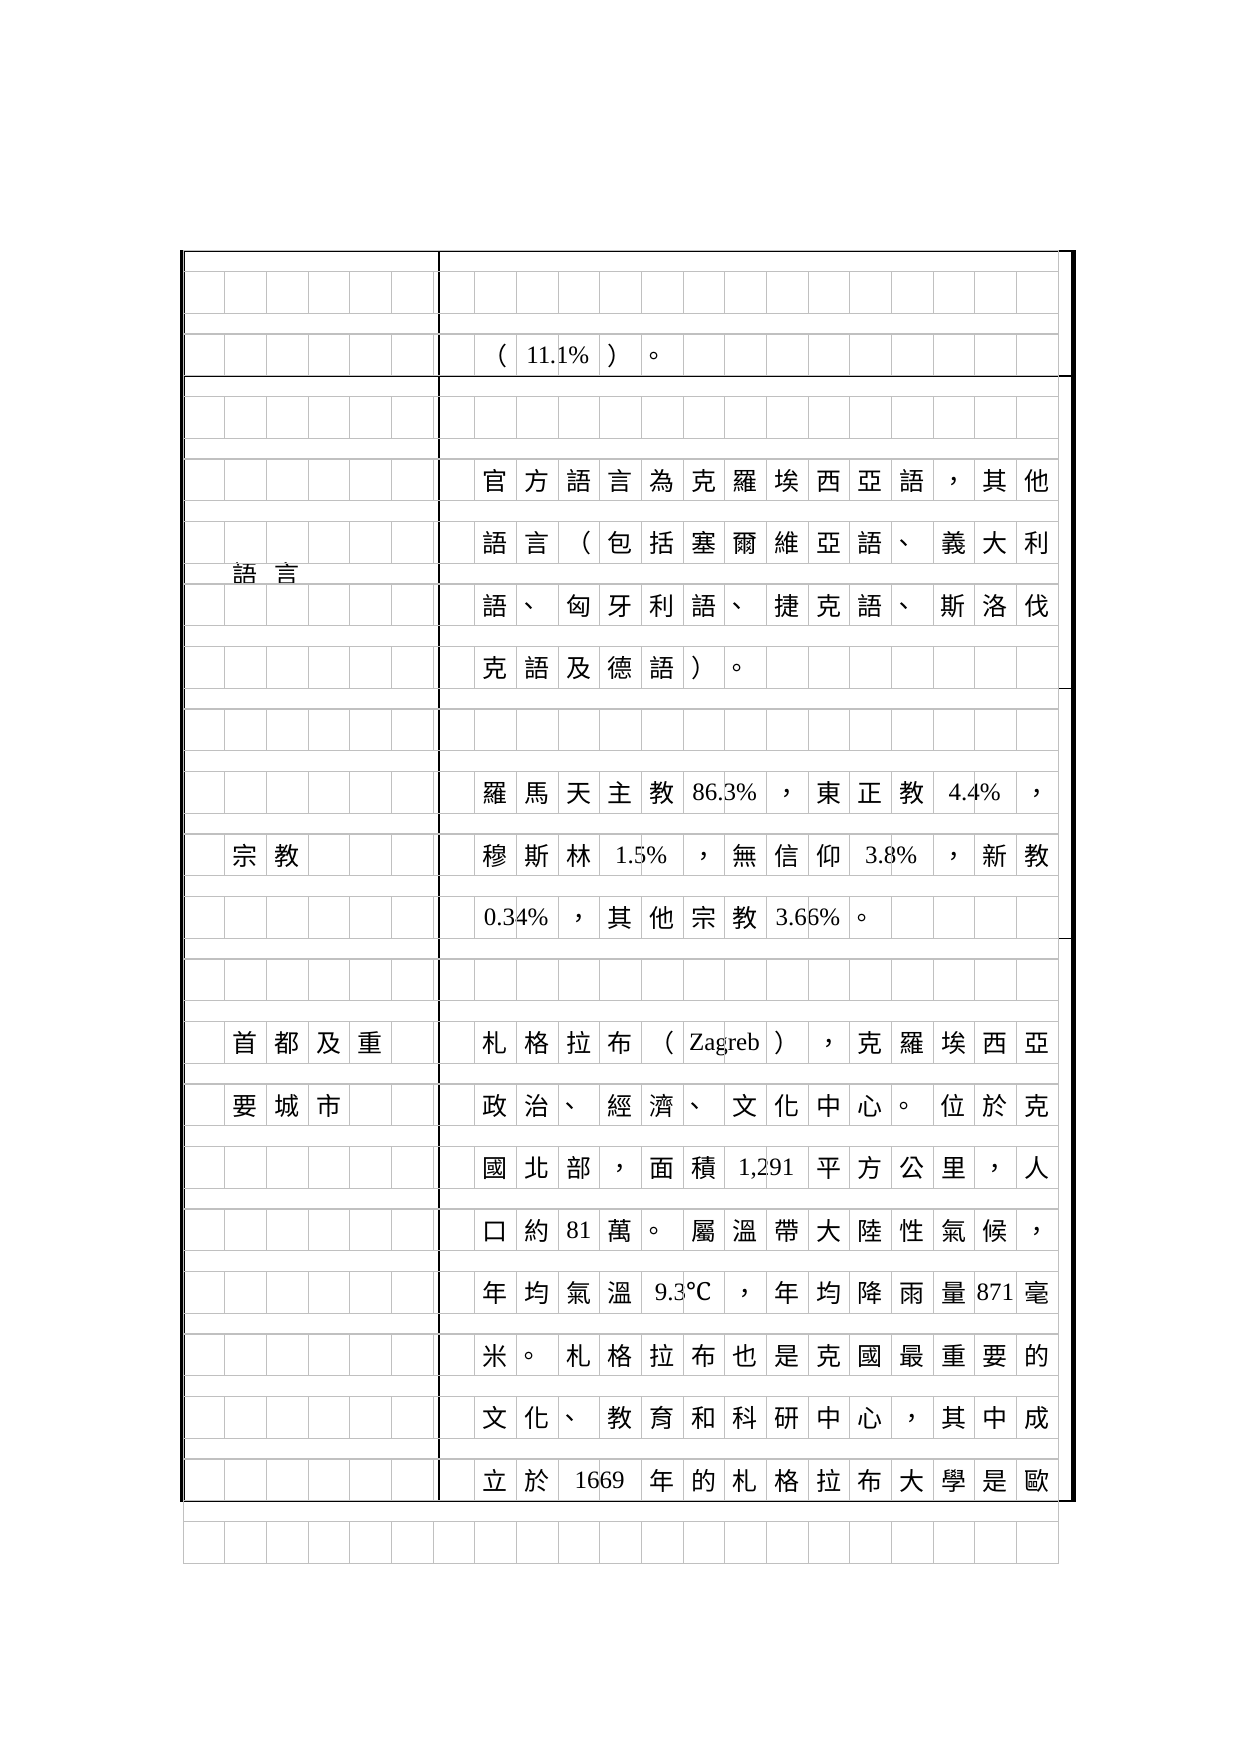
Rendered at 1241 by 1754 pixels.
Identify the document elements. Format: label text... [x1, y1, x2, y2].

table_cell [309, 960, 349, 1000]
table_cell 8年基礎教育（31.3%）、中學教育（6.3%）、技職教育（39.2%）、大學以上高等教育（11.1%）。 [767, 335, 808, 375]
table_cell 羅馬天主教86.3%，東正教4.4%，穆斯林1.5%，無信仰3.8%，新教0.34%，其他宗教3.66%。 [600, 710, 641, 750]
table_cell 8年基礎教育（31.3%）、中學教育（6.3%）、技職教育（39.2%）、大學以上高等教育（11.1%）。 [440, 252, 1058, 271]
table_cell 羅馬天主教86.3%，東正教4.4%，穆斯林1.5%，無信仰3.8%，新教0.34%，其他宗教3.66%。 [809, 710, 849, 750]
table_cell 羅馬天主教86.3%，東正教4.4%，穆斯林1.5%，無信仰3.8%，新教0.34%，其他宗教3.66%。 [642, 835, 683, 875]
table_cell [309, 1397, 349, 1438]
table_cell 官方語言為克羅埃西亞語，其他語言（包括塞爾維亞語、義大利語、匈牙利語、捷克語、斯洛伐克語及德語）。 [809, 647, 849, 688]
table_cell 札格拉布（Zagreb），克羅埃西亞政治、經濟、文化中心。位於克國北部，面積1,291平方公里，人口約81萬。屬溫帶大陸性氣候，年均氣溫9.3℃，年均降雨量871毫米。札格拉布也是克國最重要的文化、教育和科研中心，其中成立於1669年的札格拉布大學是歐洲最古老的高等學府之一。其他主要城市：斯普利特（Split）、里耶卡（Rijeka）、奧西耶克（Osijek）。 [440, 1189, 1058, 1208]
table_cell [225, 460, 266, 500]
table_cell 官方語言為克羅埃西亞語，其他語言（包括塞爾維亞語、義大利語、匈牙利語、捷克語、斯洛伐克語及德語）。 [684, 460, 724, 500]
table_cell 8年基礎教育（31.3%）、中學教育（6.3%）、技職教育（39.2%）、大學以上高等教育（11.1%）。 [517, 272, 558, 313]
table_cell [392, 1210, 433, 1250]
table_cell [350, 397, 391, 438]
table_cell [309, 1460, 349, 1500]
table_cell 都 [267, 1022, 308, 1063]
table_cell 羅馬天主教86.3%，東正教4.4%，穆斯林1.5%，無信仰3.8%，新教0.34%，其他宗教3.66%。 [600, 835, 641, 875]
table_cell [434, 1210, 438, 1250]
table_cell 官方語言為克羅埃西亞語，其他語言（包括塞爾維亞語、義大利語、匈牙利語、捷克語、斯洛伐克語及德語）。 [725, 647, 766, 688]
table_cell [267, 1272, 308, 1313]
table_cell 羅馬天主教86.3%，東正教4.4%，穆斯林1.5%，無信仰3.8%，新教0.34%，其他宗教3.66%。 [809, 897, 849, 938]
table_cell [185, 1147, 224, 1188]
table_cell [434, 1335, 438, 1375]
table_cell 羅馬天主教86.3%，東正教4.4%，穆斯林1.5%，無信仰3.8%，新教0.34%，其他宗教3.66%。 [725, 897, 766, 938]
table_cell 官方語言為克羅埃西亞語，其他語言（包括塞爾維亞語、義大利語、匈牙利語、捷克語、斯洛伐克語及德語）。 [1017, 647, 1058, 688]
table_cell [309, 335, 349, 375]
table_cell 羅馬天主教86.3%，東正教4.4%，穆斯林1.5%，無信仰3.8%，新教0.34%，其他宗教3.66%。 [725, 772, 766, 813]
table_cell [185, 397, 224, 438]
table_cell 官方語言為克羅埃西亞語，其他語言（包括塞爾維亞語、義大利語、匈牙利語、捷克語、斯洛伐克語及德語）。 [475, 647, 516, 688]
table_cell 重 [350, 1022, 391, 1063]
table_cell [225, 647, 266, 688]
table_cell [309, 1335, 349, 1375]
table_cell 官方語言為克羅埃西亞語，其他語言（包括塞爾維亞語、義大利語、匈牙利語、捷克語、斯洛伐克語及德語）。 [934, 647, 974, 688]
table_cell 8年基礎教育（31.3%）、中學教育（6.3%）、技職教育（39.2%）、大學以上高等教育（11.1%）。 [1059, 252, 1071, 375]
table_cell 8年基礎教育（31.3%）、中學教育（6.3%）、技職教育（39.2%）、大學以上高等教育（11.1%）。 [600, 272, 641, 313]
table_cell [434, 272, 438, 313]
table_cell 官方語言為克羅埃西亞語，其他語言（包括塞爾維亞語、義大利語、匈牙利語、捷克語、斯洛伐克語及德語）。 [1059, 377, 1071, 688]
table_cell 官方語言為克羅埃西亞語，其他語言（包括塞爾維亞語、義大利語、匈牙利語、捷克語、斯洛伐克語及德語）。 [642, 522, 683, 563]
table_cell 官方語言為克羅埃西亞語，其他語言（包括塞爾維亞語、義大利語、匈牙利語、捷克語、斯洛伐克語及德語）。 [440, 564, 1058, 583]
table_cell [267, 710, 308, 750]
table_cell [350, 835, 391, 875]
table_cell [350, 522, 391, 563]
table_cell 羅馬天主教86.3%，東正教4.4%，穆斯林1.5%，無信仰3.8%，新教0.34%，其他宗教3.66%。 [1017, 772, 1058, 813]
table_cell [392, 585, 433, 625]
table_cell 官方語言為克羅埃西亞語，其他語言（包括塞爾維亞語、義大利語、匈牙利語、捷克語、斯洛伐克語及德語）。 [892, 460, 933, 500]
table_cell 官方語言為克羅埃西亞語，其他語言（包括塞爾維亞語、義大利語、匈牙利語、捷克語、斯洛伐克語及德語）。 [440, 585, 474, 625]
table_cell 官方語言為克羅埃西亞語，其他語言（包括塞爾維亞語、義大利語、匈牙利語、捷克語、斯洛伐克語及德語）。 [767, 397, 808, 438]
table_cell [185, 1126, 438, 1146]
table_cell [434, 460, 438, 500]
table_cell 官方語言為克羅埃西亞語，其他語言（包括塞爾維亞語、義大利語、匈牙利語、捷克語、斯洛伐克語及德語）。 [642, 397, 683, 438]
table_cell 羅馬天主教86.3%，東正教4.4%，穆斯林1.5%，無信仰3.8%，新教0.34%，其他宗教3.66%。 [440, 876, 1058, 896]
table_cell 官方語言為克羅埃西亞語，其他語言（包括塞爾維亞語、義大利語、匈牙利語、捷克語、斯洛伐克語及德語）。 [684, 397, 724, 438]
table_cell 羅馬天主教86.3%，東正教4.4%，穆斯林1.5%，無信仰3.8%，新教0.34%，其他宗教3.66%。 [767, 835, 808, 875]
table_cell [185, 1210, 224, 1250]
table_cell [225, 1272, 266, 1313]
table_cell 札格拉布（Zagreb），克羅埃西亞政治、經濟、文化中心。位於克國北部，面積1,291平方公里，人口約81萬。屬溫帶大陸性氣候，年均氣溫9.3℃，年均降雨量871毫米。札格拉布也是克國最重要的文化、教育和科研中心，其中成立於1669年的札格拉布大學是歐洲最古老的高等學府之一。其他主要城市：斯普利特（Split）、里耶卡（Rijeka）、奧西耶克（Osijek）。 [440, 1314, 1058, 1333]
table_cell 羅馬天主教86.3%，東正教4.4%，穆斯林1.5%，無信仰3.8%，新教0.34%，其他宗教3.66%。 [975, 835, 1016, 875]
table_cell 羅馬天主教86.3%，東正教4.4%，穆斯林1.5%，無信仰3.8%，新教0.34%，其他宗教3.66%。 [684, 710, 724, 750]
table_cell 羅馬天主教86.3%，東正教4.4%，穆斯林1.5%，無信仰3.8%，新教0.34%，其他宗教3.66%。 [559, 772, 599, 813]
table_cell 羅馬天主教86.3%，東正教4.4%，穆斯林1.5%，無信仰3.8%，新教0.34%，其他宗教3.66%。 [1017, 897, 1058, 938]
table_cell [309, 585, 349, 625]
table_cell 羅馬天主教86.3%，東正教4.4%，穆斯林1.5%，無信仰3.8%，新教0.34%，其他宗教3.66%。 [767, 710, 808, 750]
table_cell 官方語言為克羅埃西亞語，其他語言（包括塞爾維亞語、義大利語、匈牙利語、捷克語、斯洛伐克語及德語）。 [850, 397, 891, 438]
table_cell [309, 1147, 349, 1188]
table_cell [392, 710, 433, 750]
table_cell 羅馬天主教86.3%，東正教4.4%，穆斯林1.5%，無信仰3.8%，新教0.34%，其他宗教3.66%。 [684, 772, 724, 813]
table_cell [392, 897, 433, 938]
table_cell [225, 897, 266, 938]
table_cell 官方語言為克羅埃西亞語，其他語言（包括塞爾維亞語、義大利語、匈牙利語、捷克語、斯洛伐克語及德語）。 [559, 647, 599, 688]
table_cell [350, 1460, 391, 1500]
table_cell 8年基礎教育（31.3%）、中學教育（6.3%）、技職教育（39.2%）、大學以上高等教育（11.1%）。 [850, 272, 891, 313]
table_cell [309, 1272, 349, 1313]
table_cell [350, 897, 391, 938]
table_cell [185, 897, 224, 938]
table_cell 官方語言為克羅埃西亞語，其他語言（包括塞爾維亞語、義大利語、匈牙利語、捷克語、斯洛伐克語及德語）。 [934, 397, 974, 438]
table_cell [309, 1210, 349, 1250]
table_cell 官方語言為克羅埃西亞語，其他語言（包括塞爾維亞語、義大利語、匈牙利語、捷克語、斯洛伐克語及德語）。 [440, 647, 474, 688]
table_cell 官方語言為克羅埃西亞語，其他語言（包括塞爾維亞語、義大利語、匈牙利語、捷克語、斯洛伐克語及德語）。 [475, 585, 516, 625]
table_cell [434, 335, 438, 375]
table_cell 官方語言為克羅埃西亞語，其他語言（包括塞爾維亞語、義大利語、匈牙利語、捷克語、斯洛伐克語及德語）。 [809, 397, 849, 438]
table_cell 官方語言為克羅埃西亞語，其他語言（包括塞爾維亞語、義大利語、匈牙利語、捷克語、斯洛伐克語及德語）。 [475, 522, 516, 563]
table_cell [267, 647, 308, 688]
table_cell 羅馬天主教86.3%，東正教4.4%，穆斯林1.5%，無信仰3.8%，新教0.34%，其他宗教3.66%。 [934, 772, 974, 813]
table_cell 札格拉布（Zagreb），克羅埃西亞政治、經濟、文化中心。位於克國北部，面積1,291平方公里，人口約81萬。屬溫帶大陸性氣候，年均氣溫9.3℃，年均降雨量871毫米。札格拉布也是克國最重要的文化、教育和科研中心，其中成立於1669年的札格拉布大學是歐洲最古老的高等學府之一。其他主要城市：斯普利特（Split）、里耶卡（Rijeka）、奧西耶克（Osijek）。 [440, 1439, 1058, 1458]
table_cell 羅馬天主教86.3%，東正教4.4%，穆斯林1.5%，無信仰3.8%，新教0.34%，其他宗教3.66%。 [559, 710, 599, 750]
table_cell 羅馬天主教86.3%，東正教4.4%，穆斯林1.5%，無信仰3.8%，新教0.34%，其他宗教3.66%。 [440, 772, 474, 813]
table_cell [309, 647, 349, 688]
table_cell 官方語言為克羅埃西亞語，其他語言（包括塞爾維亞語、義大利語、匈牙利語、捷克語、斯洛伐克語及德語）。 [850, 585, 891, 625]
table_cell 官方語言為克羅埃西亞語，其他語言（包括塞爾維亞語、義大利語、匈牙利語、捷克語、斯洛伐克語及德語）。 [1017, 522, 1058, 563]
table_cell 羅馬天主教86.3%，東正教4.4%，穆斯林1.5%，無信仰3.8%，新教0.34%，其他宗教3.66%。 [517, 772, 558, 813]
table_cell [185, 1397, 224, 1438]
table_cell 官方語言為克羅埃西亞語，其他語言（包括塞爾維亞語、義大利語、匈牙利語、捷克語、斯洛伐克語及德語）。 [809, 460, 849, 500]
table_cell 官方語言為克羅埃西亞語，其他語言（包括塞爾維亞語、義大利語、匈牙利語、捷克語、斯洛伐克語及德語）。 [809, 522, 849, 563]
table_cell [350, 772, 391, 813]
table_cell [350, 1147, 391, 1188]
table_cell 羅馬天主教86.3%，東正教4.4%，穆斯林1.5%，無信仰3.8%，新教0.34%，其他宗教3.66%。 [642, 710, 683, 750]
table_cell [350, 1272, 391, 1313]
table_cell 羅馬天主教86.3%，東正教4.4%，穆斯林1.5%，無信仰3.8%，新教0.34%，其他宗教3.66%。 [850, 835, 891, 875]
table_cell [267, 1147, 308, 1188]
table_cell 官方語言為克羅埃西亞語，其他語言（包括塞爾維亞語、義大利語、匈牙利語、捷克語、斯洛伐克語及德語）。 [1017, 397, 1058, 438]
table_cell 官方語言為克羅埃西亞語，其他語言（包括塞爾維亞語、義大利語、匈牙利語、捷克語、斯洛伐克語及德語）。 [934, 522, 974, 563]
table_cell 官方語言為克羅埃西亞語，其他語言（包括塞爾維亞語、義大利語、匈牙利語、捷克語、斯洛伐克語及德語）。 [767, 647, 808, 688]
table_cell [185, 1439, 438, 1458]
table_cell 8年基礎教育（31.3%）、中學教育（6.3%）、技職教育（39.2%）、大學以上高等教育（11.1%）。 [440, 272, 474, 313]
table_cell 官方語言為克羅埃西亞語，其他語言（包括塞爾維亞語、義大利語、匈牙利語、捷克語、斯洛伐克語及德語）。 [440, 377, 1058, 396]
table_cell [434, 522, 438, 563]
table_cell [350, 585, 391, 625]
table_cell [267, 272, 308, 313]
table_cell 8年基礎教育（31.3%）、中學教育（6.3%）、技職教育（39.2%）、大學以上高等教育（11.1%）。 [975, 335, 1016, 375]
table_cell [392, 1147, 433, 1188]
table_cell 官方語言為克羅埃西亞語，其他語言（包括塞爾維亞語、義大利語、匈牙利語、捷克語、斯洛伐克語及德語）。 [600, 585, 641, 625]
table_cell 羅馬天主教86.3%，東正教4.4%，穆斯林1.5%，無信仰3.8%，新教0.34%，其他宗教3.66%。 [809, 772, 849, 813]
table_cell [392, 1022, 433, 1063]
table_cell [225, 960, 266, 1000]
table_cell [185, 522, 224, 563]
table_cell [185, 501, 438, 521]
table_cell 8年基礎教育（31.3%）、中學教育（6.3%）、技職教育（39.2%）、大學以上高等教育（11.1%）。 [517, 335, 558, 375]
table_cell 官方語言為克羅埃西亞語，其他語言（包括塞爾維亞語、義大利語、匈牙利語、捷克語、斯洛伐克語及德語）。 [809, 585, 849, 625]
table_cell 羅馬天主教86.3%，東正教4.4%，穆斯林1.5%，無信仰3.8%，新教0.34%，其他宗教3.66%。 [934, 710, 974, 750]
table_cell 官方語言為克羅埃西亞語，其他語言（包括塞爾維亞語、義大利語、匈牙利語、捷克語、斯洛伐克語及德語）。 [440, 501, 1058, 521]
table_cell 羅馬天主教86.3%，東正教4.4%，穆斯林1.5%，無信仰3.8%，新教0.34%，其他宗教3.66%。 [440, 835, 474, 875]
table_cell 官方語言為克羅埃西亞語，其他語言（包括塞爾維亞語、義大利語、匈牙利語、捷克語、斯洛伐克語及德語）。 [600, 397, 641, 438]
table_cell [185, 1335, 224, 1375]
table_cell [267, 772, 308, 813]
table_cell 札格拉布（Zagreb），克羅埃西亞政治、經濟、文化中心。位於克國北部，面積1,291平方公里，人口約81萬。屬溫帶大陸性氣候，年均氣溫9.3℃，年均降雨量871毫米。札格拉布也是克國最重要的文化、教育和科研中心，其中成立於1669年的札格拉布大學是歐洲最古老的高等學府之一。其他主要城市：斯普利特（Split）、里耶卡（Rijeka）、奧西耶克（Osijek）。 [440, 939, 1058, 958]
table_cell [434, 585, 438, 625]
table_cell 羅馬天主教86.3%，東正教4.4%，穆斯林1.5%，無信仰3.8%，新教0.34%，其他宗教3.66%。 [684, 897, 724, 938]
table_cell [185, 1314, 438, 1333]
table_cell 羅馬天主教86.3%，東正教4.4%，穆斯林1.5%，無信仰3.8%，新教0.34%，其他宗教3.66%。 [725, 835, 766, 875]
table_cell [434, 1272, 438, 1313]
table_cell 羅馬天主教86.3%，東正教4.4%，穆斯林1.5%，無信仰3.8%，新教0.34%，其他宗教3.66%。 [892, 710, 933, 750]
table_cell 官方語言為克羅埃西亞語，其他語言（包括塞爾維亞語、義大利語、匈牙利語、捷克語、斯洛伐克語及德語）。 [684, 522, 724, 563]
table_cell 8年基礎教育（31.3%）、中學教育（6.3%）、技職教育（39.2%）、大學以上高等教育（11.1%）。 [642, 335, 683, 375]
table_cell 官方語言為克羅埃西亞語，其他語言（包括塞爾維亞語、義大利語、匈牙利語、捷克語、斯洛伐克語及德語）。 [767, 585, 808, 625]
table_cell 宗 [225, 835, 266, 875]
table_cell [434, 647, 438, 688]
table_cell 教 [267, 835, 308, 875]
table_cell 8年基礎教育（31.3%）、中學教育（6.3%）、技職教育（39.2%）、大學以上高等教育（11.1%）。 [475, 272, 516, 313]
table_cell 羅馬天主教86.3%，東正教4.4%，穆斯林1.5%，無信仰3.8%，新教0.34%，其他宗教3.66%。 [475, 772, 516, 813]
table_cell [309, 772, 349, 813]
table_cell [350, 272, 391, 313]
table_cell 官方語言為克羅埃西亞語，其他語言（包括塞爾維亞語、義大利語、匈牙利語、捷克語、斯洛伐克語及德語）。 [517, 397, 558, 438]
table_cell 羅馬天主教86.3%，東正教4.4%，穆斯林1.5%，無信仰3.8%，新教0.34%，其他宗教3.66%。 [475, 835, 516, 875]
table_cell 羅馬天主教86.3%，東正教4.4%，穆斯林1.5%，無信仰3.8%，新教0.34%，其他宗教3.66%。 [684, 835, 724, 875]
table_cell [225, 397, 266, 438]
table_cell [225, 1397, 266, 1438]
table_cell 羅馬天主教86.3%，東正教4.4%，穆斯林1.5%，無信仰3.8%，新教0.34%，其他宗教3.66%。 [850, 772, 891, 813]
table_cell 羅馬天主教86.3%，東正教4.4%，穆斯林1.5%，無信仰3.8%，新教0.34%，其他宗教3.66%。 [850, 897, 891, 938]
table_cell 札格拉布（Zagreb），克羅埃西亞政治、經濟、文化中心。位於克國北部，面積1,291平方公里，人口約81萬。屬溫帶大陸性氣候，年均氣溫9.3℃，年均降雨量871毫米。札格拉布也是克國最重要的文化、教育和科研中心，其中成立於1669年的札格拉布大學是歐洲最古老的高等學府之一。其他主要城市：斯普利特（Split）、里耶卡（Rijeka）、奧西耶克（Osijek）。 [1059, 939, 1071, 1500]
table_cell 8年基礎教育（31.3%）、中學教育（6.3%）、技職教育（39.2%）、大學以上高等教育（11.1%）。 [850, 335, 891, 375]
table_cell 官方語言為克羅埃西亞語，其他語言（包括塞爾維亞語、義大利語、匈牙利語、捷克語、斯洛伐克語及德語）。 [440, 522, 474, 563]
table_cell 羅馬天主教86.3%，東正教4.4%，穆斯林1.5%，無信仰3.8%，新教0.34%，其他宗教3.66%。 [517, 835, 558, 875]
table_cell 8年基礎教育（31.3%）、中學教育（6.3%）、技職教育（39.2%）、大學以上高等教育（11.1%）。 [475, 335, 516, 375]
table_cell [309, 397, 349, 438]
table_cell 羅馬天主教86.3%，東正教4.4%，穆斯林1.5%，無信仰3.8%，新教0.34%，其他宗教3.66%。 [517, 897, 558, 938]
table_cell [392, 1085, 433, 1125]
table_cell 8年基礎教育（31.3%）、中學教育（6.3%）、技職教育（39.2%）、大學以上高等教育（11.1%）。 [725, 272, 766, 313]
table_cell [185, 960, 224, 1000]
table_cell 官方語言為克羅埃西亞語，其他語言（包括塞爾維亞語、義大利語、匈牙利語、捷克語、斯洛伐克語及德語）。 [475, 460, 516, 500]
table_cell [225, 1460, 266, 1500]
table_cell 官方語言為克羅埃西亞語，其他語言（包括塞爾維亞語、義大利語、匈牙利語、捷克語、斯洛伐克語及德語）。 [1017, 585, 1058, 625]
table_cell [185, 1064, 438, 1083]
table_cell 8年基礎教育（31.3%）、中學教育（6.3%）、技職教育（39.2%）、大學以上高等教育（11.1%）。 [440, 335, 474, 375]
table_cell [185, 272, 224, 313]
table_cell [350, 335, 391, 375]
table_cell 官方語言為克羅埃西亞語，其他語言（包括塞爾維亞語、義大利語、匈牙利語、捷克語、斯洛伐克語及德語）。 [642, 647, 683, 688]
table_cell 羅馬天主教86.3%，東正教4.4%，穆斯林1.5%，無信仰3.8%，新教0.34%，其他宗教3.66%。 [934, 897, 974, 938]
table_cell 羅馬天主教86.3%，東正教4.4%，穆斯林1.5%，無信仰3.8%，新教0.34%，其他宗教3.66%。 [767, 897, 808, 938]
table_cell [185, 1189, 438, 1208]
table_cell 羅馬天主教86.3%，東正教4.4%，穆斯林1.5%，無信仰3.8%，新教0.34%，其他宗教3.66%。 [892, 772, 933, 813]
table_cell 官方語言為克羅埃西亞語，其他語言（包括塞爾維亞語、義大利語、匈牙利語、捷克語、斯洛伐克語及德語）。 [517, 522, 558, 563]
table_cell 官方語言為克羅埃西亞語，其他語言（包括塞爾維亞語、義大利語、匈牙利語、捷克語、斯洛伐克語及德語）。 [559, 585, 599, 625]
table_cell [185, 460, 224, 500]
table_cell [225, 272, 266, 313]
table_cell [185, 377, 438, 396]
table_cell 官方語言為克羅埃西亞語，其他語言（包括塞爾維亞語、義大利語、匈牙利語、捷克語、斯洛伐克語及德語）。 [517, 647, 558, 688]
table_cell [392, 522, 433, 563]
table_cell [309, 897, 349, 938]
table_cell [309, 835, 349, 875]
table_cell 官方語言為克羅埃西亞語，其他語言（包括塞爾維亞語、義大利語、匈牙利語、捷克語、斯洛伐克語及德語）。 [517, 460, 558, 500]
table_cell 8年基礎教育（31.3%）、中學教育（6.3%）、技職教育（39.2%）、大學以上高等教育（11.1%）。 [892, 272, 933, 313]
table_cell [225, 1335, 266, 1375]
table_cell [392, 1460, 433, 1500]
table_cell 官方語言為克羅埃西亞語，其他語言（包括塞爾維亞語、義大利語、匈牙利語、捷克語、斯洛伐克語及德語）。 [767, 460, 808, 500]
table_cell [350, 710, 391, 750]
table_cell 語言 [185, 564, 438, 583]
table_cell [309, 272, 349, 313]
table_cell 官方語言為克羅埃西亞語，其他語言（包括塞爾維亞語、義大利語、匈牙利語、捷克語、斯洛伐克語及德語）。 [559, 460, 599, 500]
table_cell [434, 1460, 438, 1500]
table_cell 官方語言為克羅埃西亞語，其他語言（包括塞爾維亞語、義大利語、匈牙利語、捷克語、斯洛伐克語及德語）。 [892, 522, 933, 563]
table_cell [350, 960, 391, 1000]
table_cell [434, 835, 438, 875]
table_cell 官方語言為克羅埃西亞語，其他語言（包括塞爾維亞語、義大利語、匈牙利語、捷克語、斯洛伐克語及德語）。 [725, 585, 766, 625]
table_cell [185, 876, 438, 896]
table_cell [434, 1022, 438, 1063]
table_cell 官方語言為克羅埃西亞語，其他語言（包括塞爾維亞語、義大利語、匈牙利語、捷克語、斯洛伐克語及德語）。 [725, 522, 766, 563]
table_cell 官方語言為克羅埃西亞語，其他語言（包括塞爾維亞語、義大利語、匈牙利語、捷克語、斯洛伐克語及德語）。 [684, 585, 724, 625]
table_cell [434, 1147, 438, 1188]
table_cell 羅馬天主教86.3%，東正教4.4%，穆斯林1.5%，無信仰3.8%，新教0.34%，其他宗教3.66%。 [975, 710, 1016, 750]
table_cell 官方語言為克羅埃西亞語，其他語言（包括塞爾維亞語、義大利語、匈牙利語、捷克語、斯洛伐克語及德語）。 [975, 647, 1016, 688]
table_cell 札格拉布（Zagreb），克羅埃西亞政治、經濟、文化中心。位於克國北部，面積1,291平方公里，人口約81萬。屬溫帶大陸性氣候，年均氣溫9.3℃，年均降雨量871毫米。札格拉布也是克國最重要的文化、教育和科研中心，其中成立於1669年的札格拉布大學是歐洲最古老的高等學府之一。其他主要城市：斯普利特（Split）、里耶卡（Rijeka）、奧西耶克（Osijek）。 [440, 1251, 1058, 1271]
table_cell 札格拉布（Zagreb），克羅埃西亞政治、經濟、文化中心。位於克國北部，面積1,291平方公里，人口約81萬。屬溫帶大陸性氣候，年均氣溫9.3℃，年均降雨量871毫米。札格拉布也是克國最重要的文化、教育和科研中心，其中成立於1669年的札格拉布大學是歐洲最古老的高等學府之一。其他主要城市：斯普利特（Split）、里耶卡（Rijeka）、奧西耶克（Osijek）。 [440, 1126, 1058, 1146]
table_cell 官方語言為克羅埃西亞語，其他語言（包括塞爾維亞語、義大利語、匈牙利語、捷克語、斯洛伐克語及德語）。 [440, 460, 474, 500]
table_cell 官方語言為克羅埃西亞語，其他語言（包括塞爾維亞語、義大利語、匈牙利語、捷克語、斯洛伐克語及德語）。 [892, 647, 933, 688]
table_cell [267, 897, 308, 938]
table_cell 官方語言為克羅埃西亞語，其他語言（包括塞爾維亞語、義大利語、匈牙利語、捷克語、斯洛伐克語及德語）。 [975, 460, 1016, 500]
table_cell [267, 1397, 308, 1438]
table_cell 8年基礎教育（31.3%）、中學教育（6.3%）、技職教育（39.2%）、大學以上高等教育（11.1%）。 [600, 335, 641, 375]
table_cell [434, 397, 438, 438]
table_cell 官方語言為克羅埃西亞語，其他語言（包括塞爾維亞語、義大利語、匈牙利語、捷克語、斯洛伐克語及德語）。 [975, 585, 1016, 625]
table_cell 要 [225, 1085, 266, 1125]
table_cell [309, 460, 349, 500]
table_cell 羅馬天主教86.3%，東正教4.4%，穆斯林1.5%，無信仰3.8%，新教0.34%，其他宗教3.66%。 [440, 814, 1058, 833]
table_cell 羅馬天主教86.3%，東正教4.4%，穆斯林1.5%，無信仰3.8%，新教0.34%，其他宗教3.66%。 [1017, 710, 1058, 750]
table_cell 羅馬天主教86.3%，東正教4.4%，穆斯林1.5%，無信仰3.8%，新教0.34%，其他宗教3.66%。 [892, 835, 933, 875]
table_cell 官方語言為克羅埃西亞語，其他語言（包括塞爾維亞語、義大利語、匈牙利語、捷克語、斯洛伐克語及德語）。 [600, 647, 641, 688]
table_cell [185, 689, 438, 708]
table_cell [392, 335, 433, 375]
table_cell 羅馬天主教86.3%，東正教4.4%，穆斯林1.5%，無信仰3.8%，新教0.34%，其他宗教3.66%。 [600, 897, 641, 938]
table_cell 8年基礎教育（31.3%）、中學教育（6.3%）、技職教育（39.2%）、大學以上高等教育（11.1%）。 [809, 272, 849, 313]
table_cell 8年基礎教育（31.3%）、中學教育（6.3%）、技職教育（39.2%）、大學以上高等教育（11.1%）。 [892, 335, 933, 375]
table_cell 8年基礎教育（31.3%）、中學教育（6.3%）、技職教育（39.2%）、大學以上高等教育（11.1%）。 [1017, 335, 1058, 375]
table_cell [309, 522, 349, 563]
table_cell 官方語言為克羅埃西亞語，其他語言（包括塞爾維亞語、義大利語、匈牙利語、捷克語、斯洛伐克語及德語）。 [440, 439, 1058, 458]
table_cell 官方語言為克羅埃西亞語，其他語言（包括塞爾維亞語、義大利語、匈牙利語、捷克語、斯洛伐克語及德語）。 [767, 522, 808, 563]
table_cell [185, 1251, 438, 1271]
table_cell 札格拉布（Zagreb），克羅埃西亞政治、經濟、文化中心。位於克國北部，面積1,291平方公里，人口約81萬。屬溫帶大陸性氣候，年均氣溫9.3℃，年均降雨量871毫米。札格拉布也是克國最重要的文化、教育和科研中心，其中成立於1669年的札格拉布大學是歐洲最古老的高等學府之一。其他主要城市：斯普利特（Split）、里耶卡（Rijeka）、奧西耶克（Osijek）。 [440, 1376, 1058, 1396]
table_cell 官方語言為克羅埃西亞語，其他語言（包括塞爾維亞語、義大利語、匈牙利語、捷克語、斯洛伐克語及德語）。 [934, 585, 974, 625]
table_cell 羅馬天主教86.3%，東正教4.4%，穆斯林1.5%，無信仰3.8%，新教0.34%，其他宗教3.66%。 [975, 897, 1016, 938]
table_cell [185, 814, 438, 833]
table_cell 官方語言為克羅埃西亞語，其他語言（包括塞爾維亞語、義大利語、匈牙利語、捷克語、斯洛伐克語及德語）。 [475, 397, 516, 438]
table_cell 官方語言為克羅埃西亞語，其他語言（包括塞爾維亞語、義大利語、匈牙利語、捷克語、斯洛伐克語及德語）。 [975, 397, 1016, 438]
table_cell [185, 1272, 224, 1313]
table_cell 官方語言為克羅埃西亞語，其他語言（包括塞爾維亞語、義大利語、匈牙利語、捷克語、斯洛伐克語及德語）。 [684, 647, 724, 688]
table_cell [185, 772, 224, 813]
table_cell [267, 1210, 308, 1250]
table_cell 羅馬天主教86.3%，東正教4.4%，穆斯林1.5%，無信仰3.8%，新教0.34%，其他宗教3.66%。 [642, 897, 683, 938]
table_cell [267, 1335, 308, 1375]
table_cell 官方語言為克羅埃西亞語，其他語言（包括塞爾維亞語、義大利語、匈牙利語、捷克語、斯洛伐克語及德語）。 [559, 397, 599, 438]
table_cell 官方語言為克羅埃西亞語，其他語言（包括塞爾維亞語、義大利語、匈牙利語、捷克語、斯洛伐克語及德語）。 [559, 522, 599, 563]
table_cell 官方語言為克羅埃西亞語，其他語言（包括塞爾維亞語、義大利語、匈牙利語、捷克語、斯洛伐克語及德語）。 [440, 397, 474, 438]
table_cell [392, 772, 433, 813]
table_cell 羅馬天主教86.3%，東正教4.4%，穆斯林1.5%，無信仰3.8%，新教0.34%，其他宗教3.66%。 [559, 897, 599, 938]
table_cell 官方語言為克羅埃西亞語，其他語言（包括塞爾維亞語、義大利語、匈牙利語、捷克語、斯洛伐克語及德語）。 [892, 397, 933, 438]
table_cell 官方語言為克羅埃西亞語，其他語言（包括塞爾維亞語、義大利語、匈牙利語、捷克語、斯洛伐克語及德語）。 [517, 585, 558, 625]
table_cell 官方語言為克羅埃西亞語，其他語言（包括塞爾維亞語、義大利語、匈牙利語、捷克語、斯洛伐克語及德語）。 [440, 626, 1058, 646]
table_cell [434, 897, 438, 938]
table_cell 羅馬天主教86.3%，東正教4.4%，穆斯林1.5%，無信仰3.8%，新教0.34%，其他宗教3.66%。 [934, 835, 974, 875]
table_cell 羅馬天主教86.3%，東正教4.4%，穆斯林1.5%，無信仰3.8%，新教0.34%，其他宗教3.66%。 [850, 710, 891, 750]
table_cell 官方語言為克羅埃西亞語，其他語言（包括塞爾維亞語、義大利語、匈牙利語、捷克語、斯洛伐克語及德語）。 [600, 522, 641, 563]
table_cell [392, 460, 433, 500]
table_cell [225, 1147, 266, 1188]
table_cell 羅馬天主教86.3%，東正教4.4%，穆斯林1.5%，無信仰3.8%，新教0.34%，其他宗教3.66%。 [559, 835, 599, 875]
table_cell [434, 1085, 438, 1125]
table_cell [267, 960, 308, 1000]
table_cell [434, 710, 438, 750]
table_cell 官方語言為克羅埃西亞語，其他語言（包括塞爾維亞語、義大利語、匈牙利語、捷克語、斯洛伐克語及德語）。 [934, 460, 974, 500]
table_cell 羅馬天主教86.3%，東正教4.4%，穆斯林1.5%，無信仰3.8%，新教0.34%，其他宗教3.66%。 [1059, 689, 1071, 938]
table_cell 羅馬天主教86.3%，東正教4.4%，穆斯林1.5%，無信仰3.8%，新教0.34%，其他宗教3.66%。 [809, 835, 849, 875]
table_cell 8年基礎教育（31.3%）、中學教育（6.3%）、技職教育（39.2%）、大學以上高等教育（11.1%）。 [1017, 272, 1058, 313]
table_cell [267, 397, 308, 438]
table_cell 首 [225, 1022, 266, 1063]
table_cell 羅馬天主教86.3%，東正教4.4%，穆斯林1.5%，無信仰3.8%，新教0.34%，其他宗教3.66%。 [600, 772, 641, 813]
table_cell [185, 626, 438, 646]
table_cell 羅馬天主教86.3%，東正教4.4%，穆斯林1.5%，無信仰3.8%，新教0.34%，其他宗教3.66%。 [725, 710, 766, 750]
table_cell 8年基礎教育（31.3%）、中學教育（6.3%）、技職教育（39.2%）、大學以上高等教育（11.1%）。 [684, 272, 724, 313]
table_cell 官方語言為克羅埃西亞語，其他語言（包括塞爾維亞語、義大利語、匈牙利語、捷克語、斯洛伐克語及德語）。 [892, 585, 933, 625]
table_cell [185, 751, 438, 771]
table_cell 羅馬天主教86.3%，東正教4.4%，穆斯林1.5%，無信仰3.8%，新教0.34%，其他宗教3.66%。 [1017, 835, 1058, 875]
table_cell [225, 710, 266, 750]
table_cell [392, 272, 433, 313]
table_cell 羅馬天主教86.3%，東正教4.4%，穆斯林1.5%，無信仰3.8%，新教0.34%，其他宗教3.66%。 [475, 897, 516, 938]
table_cell [434, 772, 438, 813]
table_cell [185, 439, 438, 458]
table_cell 官方語言為克羅埃西亞語，其他語言（包括塞爾維亞語、義大利語、匈牙利語、捷克語、斯洛伐克語及德語）。 [725, 397, 766, 438]
table_cell [392, 1272, 433, 1313]
table_cell 羅馬天主教86.3%，東正教4.4%，穆斯林1.5%，無信仰3.8%，新教0.34%，其他宗教3.66%。 [892, 897, 933, 938]
table_cell 8年基礎教育（31.3%）、中學教育（6.3%）、技職教育（39.2%）、大學以上高等教育（11.1%）。 [642, 272, 683, 313]
table_cell 8年基礎教育（31.3%）、中學教育（6.3%）、技職教育（39.2%）、大學以上高等教育（11.1%）。 [684, 335, 724, 375]
table_cell [225, 1210, 266, 1250]
table_cell 官方語言為克羅埃西亞語，其他語言（包括塞爾維亞語、義大利語、匈牙利語、捷克語、斯洛伐克語及德語）。 [850, 460, 891, 500]
table_cell 及 [309, 1022, 349, 1063]
table_cell [185, 1022, 224, 1063]
table_cell [392, 397, 433, 438]
table_cell [185, 1001, 438, 1021]
table_cell [185, 1085, 224, 1125]
table_cell [185, 1376, 438, 1396]
table_cell [434, 1397, 438, 1438]
table_cell [392, 835, 433, 875]
table_cell 官方語言為克羅埃西亞語，其他語言（包括塞爾維亞語、義大利語、匈牙利語、捷克語、斯洛伐克語及德語）。 [725, 460, 766, 500]
table_cell [185, 1460, 224, 1500]
table_cell 羅馬天主教86.3%，東正教4.4%，穆斯林1.5%，無信仰3.8%，新教0.34%，其他宗教3.66%。 [767, 772, 808, 813]
table_cell [350, 647, 391, 688]
table_cell 8年基礎教育（31.3%）、中學教育（6.3%）、技職教育（39.2%）、大學以上高等教育（11.1%）。 [975, 272, 1016, 313]
table_cell 羅馬天主教86.3%，東正教4.4%，穆斯林1.5%，無信仰3.8%，新教0.34%，其他宗教3.66%。 [975, 772, 1016, 813]
table_cell [350, 1335, 391, 1375]
table_cell 羅馬天主教86.3%，東正教4.4%，穆斯林1.5%，無信仰3.8%，新教0.34%，其他宗教3.66%。 [440, 710, 474, 750]
table_cell [267, 585, 308, 625]
table_cell 8年基礎教育（31.3%）、中學教育（6.3%）、技職教育（39.2%）、大學以上高等教育（11.1%）。 [767, 272, 808, 313]
table_cell [185, 252, 438, 271]
table_cell 羅馬天主教86.3%，東正教4.4%，穆斯林1.5%，無信仰3.8%，新教0.34%，其他宗教3.66%。 [517, 710, 558, 750]
table_cell [185, 647, 224, 688]
table_cell [350, 1210, 391, 1250]
table_cell 羅馬天主教86.3%，東正教4.4%，穆斯林1.5%，無信仰3.8%，新教0.34%，其他宗教3.66%。 [440, 751, 1058, 771]
table_cell [267, 460, 308, 500]
table_cell 8年基礎教育（31.3%）、中學教育（6.3%）、技職教育（39.2%）、大學以上高等教育（11.1%）。 [934, 272, 974, 313]
table_cell 市 [309, 1085, 349, 1125]
table_cell [267, 1460, 308, 1500]
table_cell [434, 960, 438, 1000]
table_cell [392, 647, 433, 688]
table_cell [392, 1335, 433, 1375]
table_cell 8年基礎教育（31.3%）、中學教育（6.3%）、技職教育（39.2%）、大學以上高等教育（11.1%）。 [809, 335, 849, 375]
table_cell 羅馬天主教86.3%，東正教4.4%，穆斯林1.5%，無信仰3.8%，新教0.34%，其他宗教3.66%。 [642, 772, 683, 813]
table_cell 8年基礎教育（31.3%）、中學教育（6.3%）、技職教育（39.2%）、大學以上高等教育（11.1%）。 [559, 335, 599, 375]
table_cell [185, 585, 224, 625]
table_cell [225, 335, 266, 375]
table_cell 8年基礎教育（31.3%）、中學教育（6.3%）、技職教育（39.2%）、大學以上高等教育（11.1%）。 [934, 335, 974, 375]
table_cell [350, 460, 391, 500]
table_cell [309, 710, 349, 750]
table_cell 8年基礎教育（31.3%）、中學教育（6.3%）、技職教育（39.2%）、大學以上高等教育（11.1%）。 [440, 314, 1058, 333]
table_cell 官方語言為克羅埃西亞語，其他語言（包括塞爾維亞語、義大利語、匈牙利語、捷克語、斯洛伐克語及德語）。 [600, 460, 641, 500]
table_cell [392, 960, 433, 1000]
table_cell 羅馬天主教86.3%，東正教4.4%，穆斯林1.5%，無信仰3.8%，新教0.34%，其他宗教3.66%。 [440, 689, 1058, 708]
table_cell [267, 335, 308, 375]
table_cell 札格拉布（Zagreb），克羅埃西亞政治、經濟、文化中心。位於克國北部，面積1,291平方公里，人口約81萬。屬溫帶大陸性氣候，年均氣溫9.3℃，年均降雨量871毫米。札格拉布也是克國最重要的文化、教育和科研中心，其中成立於1669年的札格拉布大學是歐洲最古老的高等學府之一。其他主要城市：斯普利特（Split）、里耶卡（Rijeka）、奧西耶克（Osijek）。 [440, 1064, 1058, 1083]
table_cell 8年基礎教育（31.3%）、中學教育（6.3%）、技職教育（39.2%）、大學以上高等教育（11.1%）。 [725, 335, 766, 375]
table_cell [225, 522, 266, 563]
table_cell 官方語言為克羅埃西亞語，其他語言（包括塞爾維亞語、義大利語、匈牙利語、捷克語、斯洛伐克語及德語）。 [975, 522, 1016, 563]
table_cell [185, 710, 224, 750]
table_cell 8年基礎教育（31.3%）、中學教育（6.3%）、技職教育（39.2%）、大學以上高等教育（11.1%）。 [559, 272, 599, 313]
table_cell 城 [267, 1085, 308, 1125]
table_cell 官方語言為克羅埃西亞語，其他語言（包括塞爾維亞語、義大利語、匈牙利語、捷克語、斯洛伐克語及德語）。 [1017, 460, 1058, 500]
table_cell [392, 1397, 433, 1438]
table_cell 羅馬天主教86.3%，東正教4.4%，穆斯林1.5%，無信仰3.8%，新教0.34%，其他宗教3.66%。 [475, 710, 516, 750]
table_cell 札格拉布（Zagreb），克羅埃西亞政治、經濟、文化中心。位於克國北部，面積1,291平方公里，人口約81萬。屬溫帶大陸性氣候，年均氣溫9.3℃，年均降雨量871毫米。札格拉布也是克國最重要的文化、教育和科研中心，其中成立於1669年的札格拉布大學是歐洲最古老的高等學府之一。其他主要城市：斯普利特（Split）、里耶卡（Rijeka）、奧西耶克（Osijek）。 [440, 1001, 1058, 1021]
table_cell [225, 585, 266, 625]
table_cell [185, 939, 438, 958]
table_cell 官方語言為克羅埃西亞語，其他語言（包括塞爾維亞語、義大利語、匈牙利語、捷克語、斯洛伐克語及德語）。 [642, 585, 683, 625]
table_cell [350, 1085, 391, 1125]
table_cell [185, 314, 438, 333]
table_cell [267, 522, 308, 563]
table_cell 官方語言為克羅埃西亞語，其他語言（包括塞爾維亞語、義大利語、匈牙利語、捷克語、斯洛伐克語及德語）。 [850, 522, 891, 563]
table_cell [350, 1397, 391, 1438]
table_cell [185, 335, 224, 375]
table_cell [225, 772, 266, 813]
table_cell 官方語言為克羅埃西亞語，其他語言（包括塞爾維亞語、義大利語、匈牙利語、捷克語、斯洛伐克語及德語）。 [642, 460, 683, 500]
table_cell 官方語言為克羅埃西亞語，其他語言（包括塞爾維亞語、義大利語、匈牙利語、捷克語、斯洛伐克語及德語）。 [850, 647, 891, 688]
table_cell [185, 835, 224, 875]
table_cell 羅馬天主教86.3%，東正教4.4%，穆斯林1.5%，無信仰3.8%，新教0.34%，其他宗教3.66%。 [440, 897, 474, 938]
